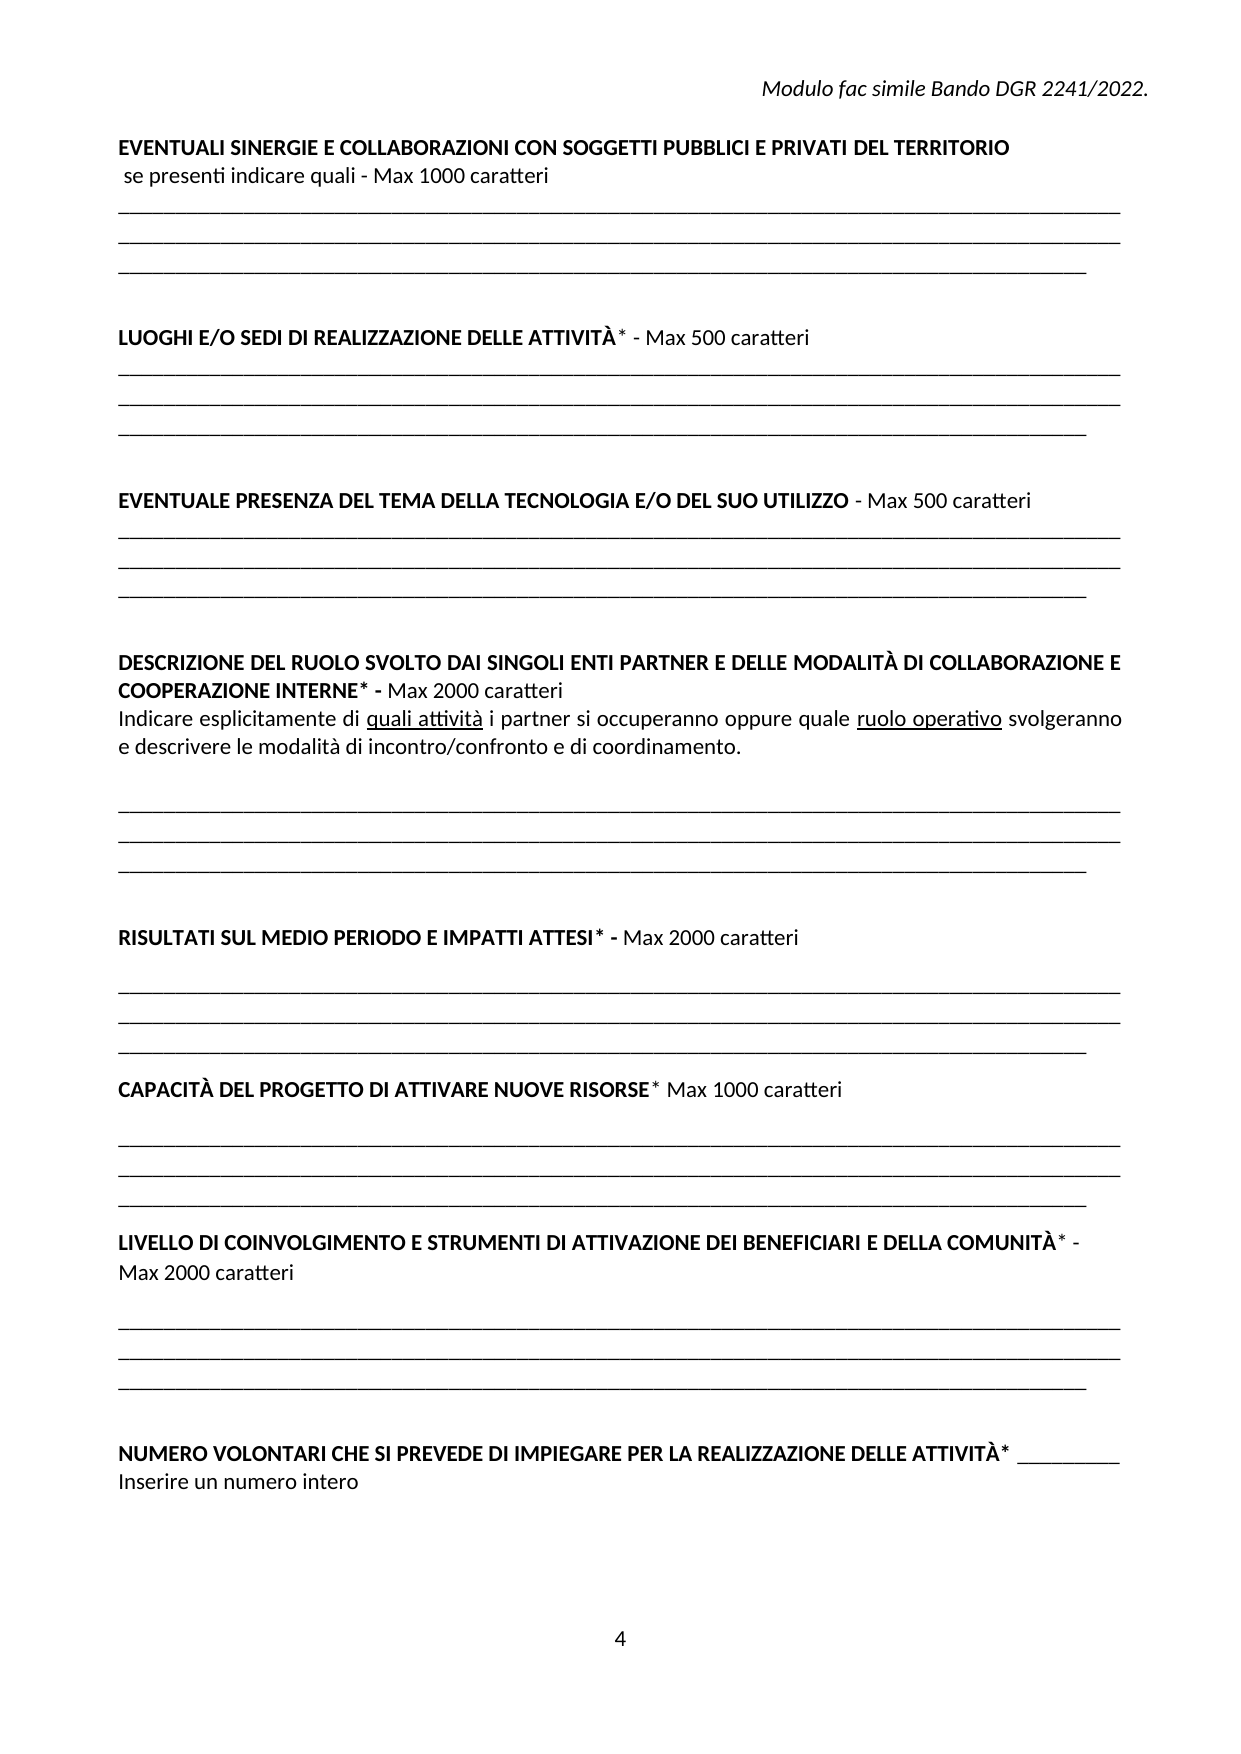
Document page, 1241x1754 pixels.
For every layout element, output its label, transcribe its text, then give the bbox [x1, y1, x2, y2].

text RISULTATI SUL MEDIO PERIODO E IMPATTI ATTESI* - Max 2000 caratteri [118, 923, 1122, 951]
text DESCRIZIONE DEL RUOLO SVOLTO DAI SINGOLI ENTI PARTNER E DELLE MODALITÀ DI COLLABORAZIONE E COOPERAZIONE INTERNE* - Max 2000 caratteri [118, 648, 1122, 704]
text _____________________________________________________________________________________________________________________________________________________________________________________________________________________________________________________________________ [118, 1305, 1122, 1393]
text LUOGHI E/O SEDI DI REALIZZAZIONE DELLE ATTIVITÀ* - Max 500 caratteri [118, 323, 1122, 351]
text EVENTUALI SINERGIE E COLLABORAZIONI CON SOGGETTI PUBBLICI E PRIVATI DEL TERRITORIO [118, 133, 1122, 161]
text _____________________________________________________________________________________________________________________________________________________________________________________________________________________________________________________________________ [118, 1122, 1122, 1210]
text _____________________________________________________________________________________________________________________________________________________________________________________________________________________________________________________________________ [118, 514, 1122, 602]
text _____________________________________________________________________________________________________________________________________________________________________________________________________________________________________________________________________ [118, 969, 1122, 1057]
text CAPACITÀ DEL PROGETTO DI ATTIVARE NUOVE RISORSE* Max 1000 caratteri [118, 1076, 1122, 1103]
text Inserire un numero intero [118, 1467, 1122, 1495]
text _____________________________________________________________________________________________________________________________________________________________________________________________________________________________________________________________________ [118, 351, 1122, 439]
text se presenti indicare quali - Max 1000 caratteri [118, 161, 1122, 189]
text _____________________________________________________________________________________________________________________________________________________________________________________________________________________________________________________________________ [118, 788, 1122, 876]
text EVENTUALE PRESENZA DEL TEMA DELLA TECNOLOGIA E/O DEL SUO UTILIZZO - Max 500 caratteri [118, 486, 1122, 514]
text NUMERO VOLONTARI CHE SI PREVEDE DI IMPIEGARE PER LA REALIZZAZIONE DELLE ATTIVITÀ* _________ [118, 1439, 1122, 1467]
text _____________________________________________________________________________________________________________________________________________________________________________________________________________________________________________________________________ [118, 189, 1122, 277]
text Indicare esplicitamente di quali attività i partner si occuperanno oppure quale ruolo operativo svolgeranno e descrivere le modalità di incontro/confronto e di coordinamento. [118, 704, 1122, 760]
text LIVELLO DI COINVOLGIMENTO E STRUMENTI DI ATTIVAZIONE DEI BENEFICIARI E DELLA COMUNITÀ* - Max 2000 caratteri [118, 1228, 1122, 1286]
